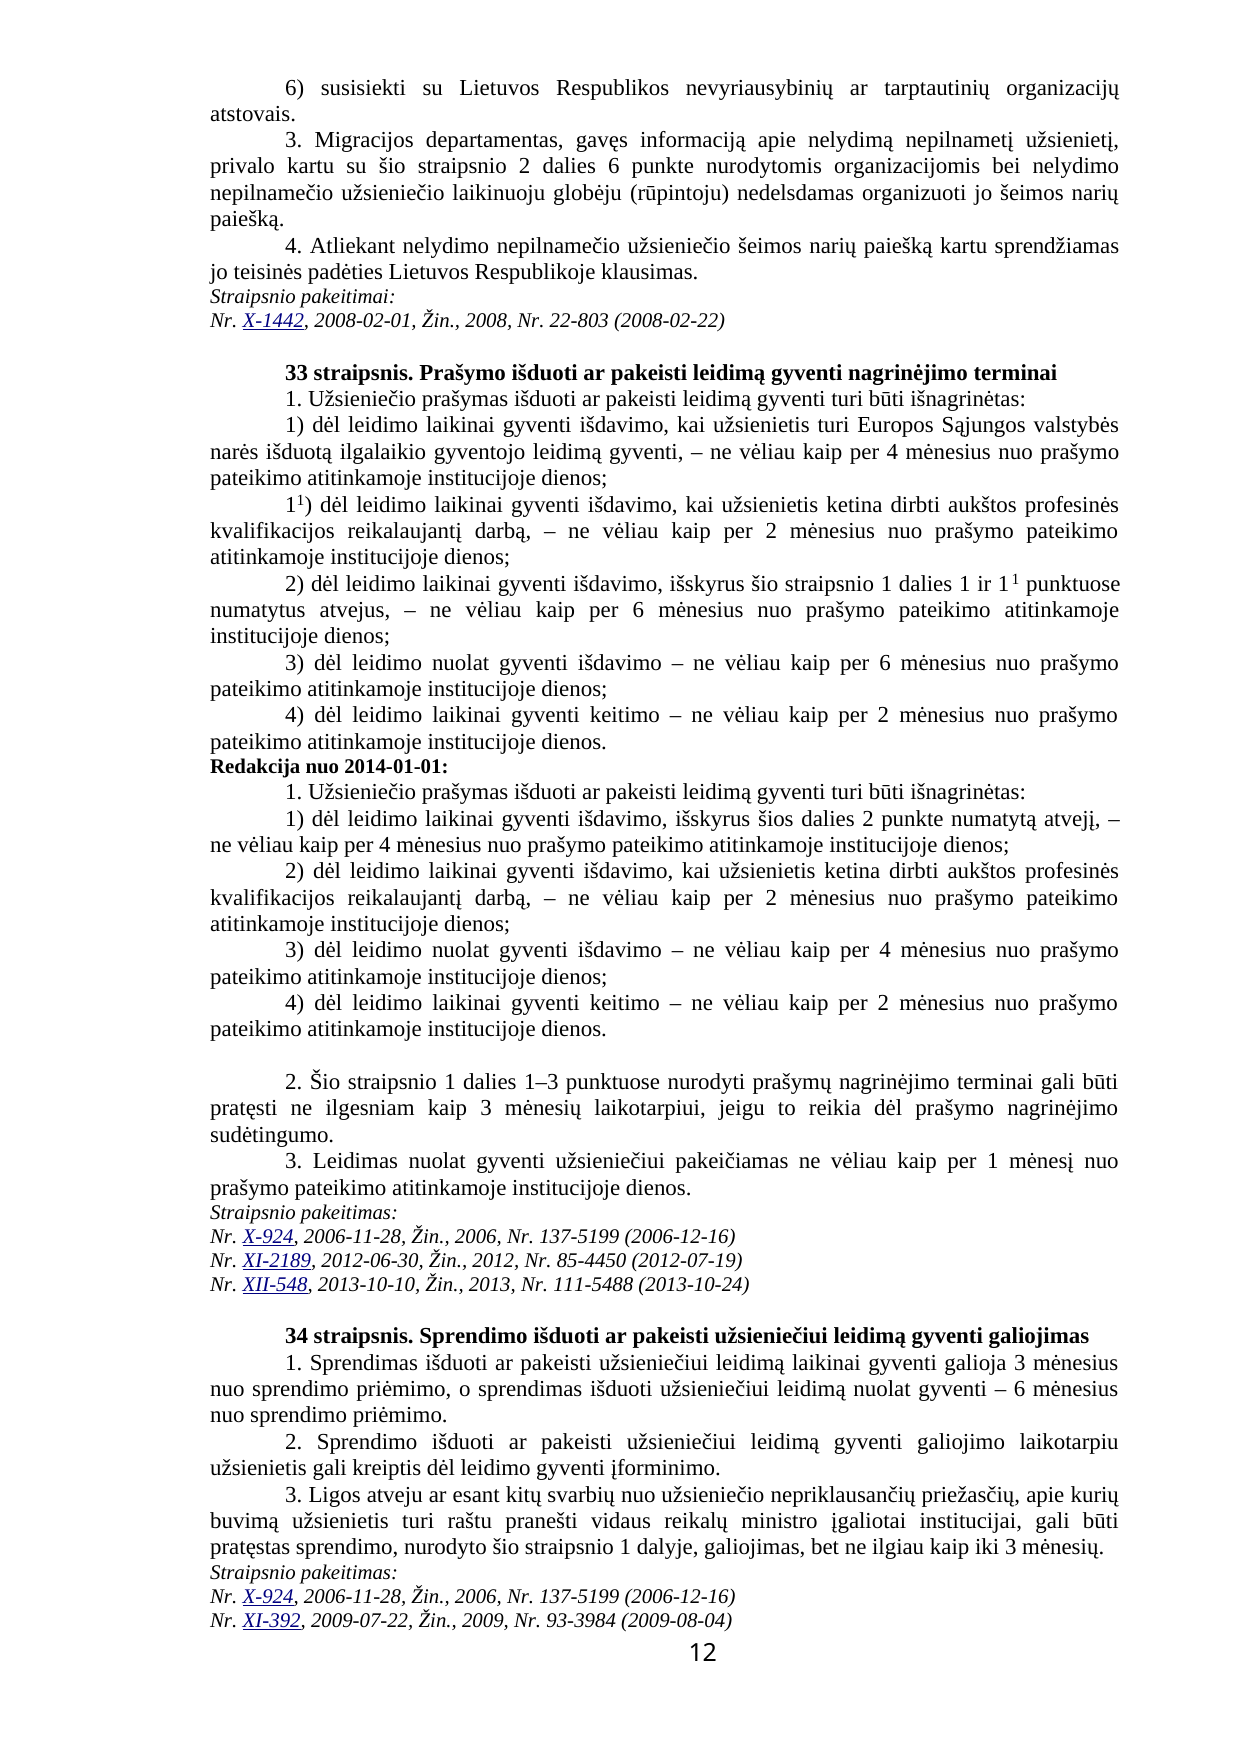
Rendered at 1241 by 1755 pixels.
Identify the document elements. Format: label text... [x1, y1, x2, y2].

text 4) dėl leidimo laikinai gyventi keitimo – ne vėliau kaip per 2 mėnesius nuo prašymo pateikimo atitinkamoje institucijoje dienos. [210, 701, 1120, 754]
text 3. Leidimas nuolat gyventi užsieniečiui pakeičiamas ne vėliau kaip per 1 mėnesį nuo prašymo pateikimo atitinkamoje institucijoje dienos. [210, 1147, 1120, 1200]
text 1. Sprendimas išduoti ar pakeisti užsieniečiui leidimą laikinai gyventi galioja 3 mėnesius nuo sprendimo priėmimo, o sprendimas išduoti užsieniečiui leidimą nuolat gyventi – 6 mėnesius nuo sprendimo priėmimo. [210, 1349, 1120, 1428]
text Nr. X-1442, 2008-02-01, Žin., 2008, Nr. 22-803 (2008-02-22) [210, 308, 1120, 332]
text 4) dėl leidimo laikinai gyventi keitimo – ne vėliau kaip per 2 mėnesius nuo prašymo pateikimo atitinkamoje institucijoje dienos. [210, 989, 1120, 1042]
text Straipsnio pakeitimai: [210, 284, 1120, 308]
text 33 straipsnis. Prašymo išduoti ar pakeisti leidimą gyventi nagrinėjimo terminai [285, 359, 1120, 385]
text 4. Atliekant nelydimo nepilnamečio užsieniečio šeimos narių paiešką kartu sprendžiamas jo teisinės padėties Lietuvos Respublikoje klausimas. [210, 232, 1120, 284]
text Nr. XI-2189, 2012-06-30, Žin., 2012, Nr. 85-4450 (2012-07-19) [210, 1248, 1120, 1272]
text 1. Užsieniečio prašymas išduoti ar pakeisti leidimą gyventi turi būti išnagrinėtas: [210, 385, 1120, 412]
text 1) dėl leidimo laikinai gyventi išdavimo, kai užsienietis turi Europos Sąjungos valstybės narės išduotą ilgalaikio gyventojo leidimą gyventi, – ne vėliau kaip per 4 mėnesius nuo prašymo pateikimo atitinkamoje institucijoje dienos; [210, 412, 1120, 491]
text 11) dėl leidimo laikinai gyventi išdavimo, kai užsienietis ketina dirbti aukštos profesinės kvalifikacijos reikalaujantį darbą, – ne vėliau kaip per 2 mėnesius nuo prašymo pateikimo atitinkamoje institucijoje dienos; [210, 491, 1120, 570]
text 2) dėl leidimo laikinai gyventi išdavimo, kai užsienietis ketina dirbti aukštos profesinės kvalifikacijos reikalaujantį darbą, – ne vėliau kaip per 2 mėnesius nuo prašymo pateikimo atitinkamoje institucijoje dienos; [210, 857, 1120, 936]
text 3. Ligos atveju ar esant kitų svarbių nuo užsieniečio nepriklausančių priežasčių, apie kurių buvimą užsienietis turi raštu pranešti vidaus reikalų ministro įgaliotai institucijai, gali būti pratęstas sprendimo, nurodyto šio straipsnio 1 dalyje, galiojimas, bet ne ilgiau kaip iki 3 mėnesių. [210, 1481, 1120, 1560]
text 3. Migracijos departamentas, gavęs informaciją apie nelydimą nepilnametį užsienietį, privalo kartu su šio straipsnio 2 dalies 6 punkte nurodytomis organizacijomis bei nelydimo nepilnamečio užsieniečio laikinuoju globėju (rūpintoju) nedelsdamas organizuoti jo šeimos narių paiešką. [210, 126, 1120, 232]
text Redakcija nuo 2014-01-01: [210, 754, 1120, 778]
text Nr. X-924, 2006-11-28, Žin., 2006, Nr. 137-5199 (2006-12-16) [210, 1584, 1120, 1608]
text 2) dėl leidimo laikinai gyventi išdavimo, išskyrus šio straipsnio 1 dalies 1 ir 11 punktuose numatytus atvejus, – ne vėliau kaip per 6 mėnesius nuo prašymo pateikimo atitinkamoje institucijoje dienos; [210, 570, 1120, 649]
text 34 straipsnis. Sprendimo išduoti ar pakeisti užsieniečiui leidimą gyventi galiojimas [285, 1322, 1120, 1349]
text 3) dėl leidimo nuolat gyventi išdavimo – ne vėliau kaip per 6 mėnesius nuo prašymo pateikimo atitinkamoje institucijoje dienos; [210, 649, 1120, 701]
text 2. Sprendimo išduoti ar pakeisti užsieniečiui leidimą gyventi galiojimo laikotarpiu užsienietis gali kreiptis dėl leidimo gyventi įforminimo. [210, 1428, 1120, 1481]
text 3) dėl leidimo nuolat gyventi išdavimo – ne vėliau kaip per 4 mėnesius nuo prašymo pateikimo atitinkamoje institucijoje dienos; [210, 936, 1120, 989]
text Straipsnio pakeitimas: [210, 1200, 1120, 1224]
text Nr. XI-392, 2009-07-22, Žin., 2009, Nr. 93-3984 (2009-08-04) [210, 1608, 1120, 1632]
text 2. Šio straipsnio 1 dalies 1–3 punktuose nurodyti prašymų nagrinėjimo terminai gali būti pratęsti ne ilgesniam kaip 3 mėnesių laikotarpiui, jeigu to reikia dėl prašymo nagrinėjimo sudėtingumo. [210, 1068, 1120, 1147]
text 1. Užsieniečio prašymas išduoti ar pakeisti leidimą gyventi turi būti išnagrinėtas: [210, 778, 1120, 804]
text 6) susisiekti su Lietuvos Respublikos nevyriausybinių ar tarptautinių organizacijų atstovais. [210, 73, 1120, 126]
text Nr. X-924, 2006-11-28, Žin., 2006, Nr. 137-5199 (2006-12-16) [210, 1224, 1120, 1248]
text Nr. XII-548, 2013-10-10, Žin., 2013, Nr. 111-5488 (2013-10-24) [210, 1272, 1120, 1296]
text 1) dėl leidimo laikinai gyventi išdavimo, išskyrus šios dalies 2 punkte numatytą atvejį, – ne vėliau kaip per 4 mėnesius nuo prašymo pateikimo atitinkamoje institucijoje dienos; [210, 804, 1120, 857]
text Straipsnio pakeitimas: [210, 1560, 1120, 1584]
